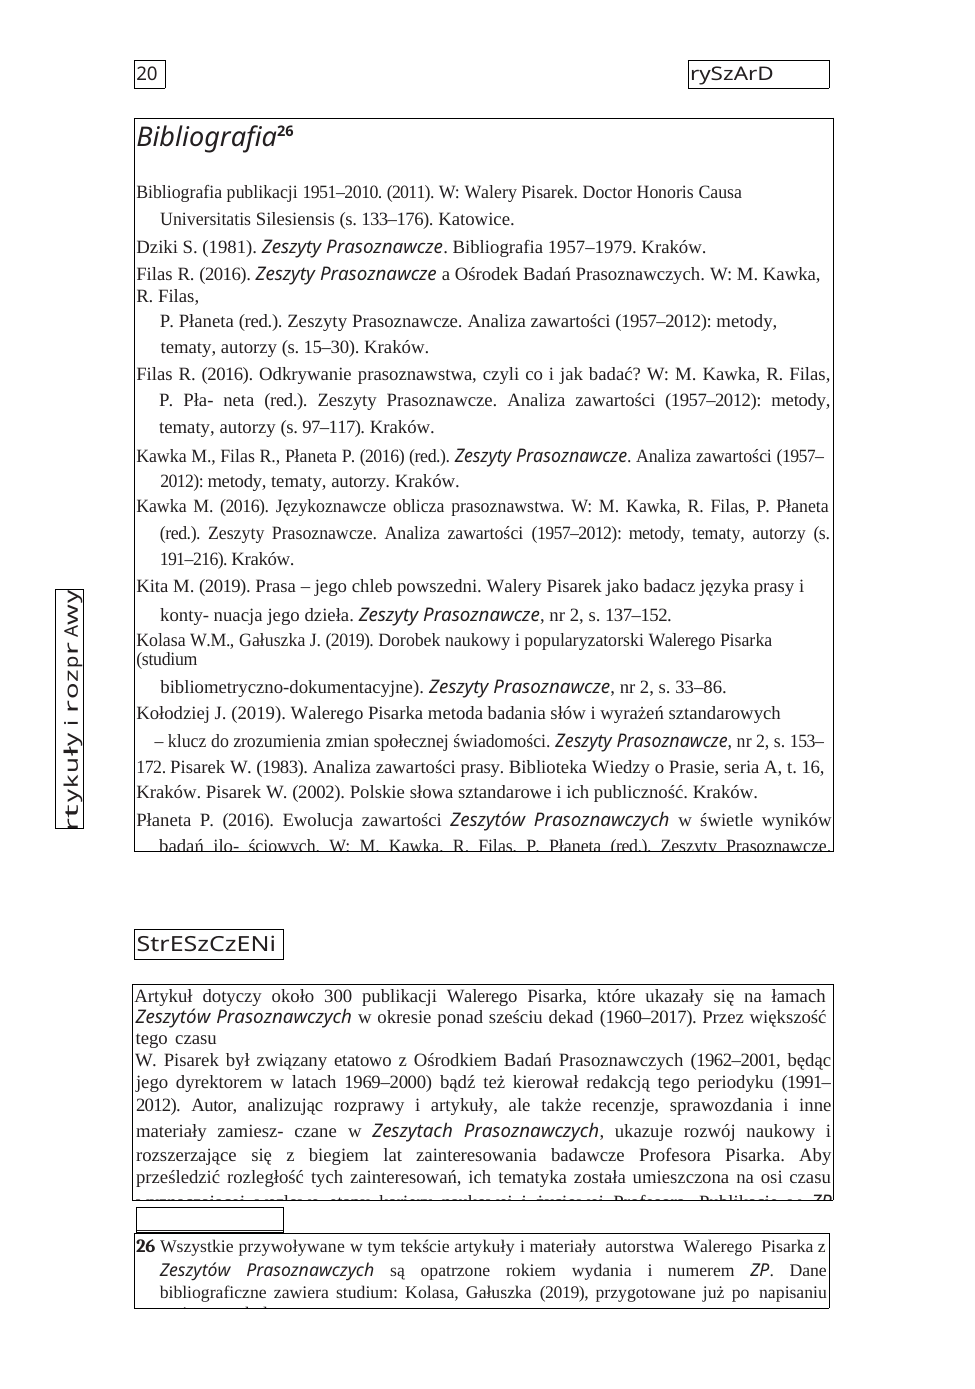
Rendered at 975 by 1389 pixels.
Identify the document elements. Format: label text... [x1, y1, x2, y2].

text Płaneta P. (2016). Ewolucja zawartości Zeszytów Prasoznawczych w świetle wyników badań ilo- ściowych. W: M. Kawka, R. Filas, P. Płaneta (red.). Zeszyty Prasoznawcze. Analiza zawartości (1957–2012): metody, tematy, autorzy (s. 31–96). Kraków. [136, 806, 831, 851]
text Kołodziej J. (2019). Walerego Pisarka metoda badania słów i wyrażeń sztandarowych [136, 702, 833, 723]
text Bibliografia26 [136, 119, 833, 155]
text – klucz do zrozumienia zmian społecznej świadomości. Zeszyty Prasoznawcze, nr 2, s. 153–172. Pisarek W. (1983). Analiza zawartości prasy. Biblioteka Wiedzy o Prasie, seria A, t. 16, Kraków. Pisarek W. (2002). Polskie słowa sztandarowe i ich publiczność. Kraków. [136, 727, 824, 803]
text Dziki S. (1981). Zeszyty Prasoznawcze. Bibliografia 1957–1979. Kraków. [136, 234, 833, 258]
text Kawka M., Filas R., Płaneta P. (2016) (red.). Zeszyty Prasoznawcze. Analiza zawartości (1957–2012): metody, tematy, autorzy. Kraków. [136, 442, 833, 491]
text Bibliografia publikacji 1951–2010. (2011). W: Walery Pisarek. Doctor Honoris Causa Universitatis Silesiensis (s. 133–176). Katowice. [136, 181, 833, 229]
text W. Pisarek był związany etatowo z Ośrodkiem Badań Prasoznawczych (1962–2001, będąc jego dyrektorem w latach 1969–2000) bądź też kierował redakcją tego periodyku (1991–2012). Autor, analizując rozprawy i artykuły, ale także recenzje, sprawozdania i inne materiały zamiesz- czane w Zeszytach Prasoznawczych, ukazuje rozwój naukowy i rozszerzające się z biegiem lat zainteresowania badawcze Profesora Pisarka. Aby prześledzić rozległość tych zainteresowań, ich tematyka została umieszczona na osi czasu wyznaczającej węzłowe etapy kariery naukowej i życiowej Profesora. Publikacje w ZP pozostawały bowiem dość ściśle skorelowane z jego [135, 1049, 831, 1200]
text Artykuł dotyczy około 300 publikacji Walerego Pisarka, które ukazały się na łamach Zeszytów Prasoznawczych w okresie ponad sześciu dekad (1960–2017). Przez większość tego czasu [134, 986, 826, 1049]
text Artykuły i rozpr Awy [58, 590, 83, 828]
text 26 Wszystkie przywoływane w tym tekście artykuły i materiały autorstwa Walerego Pisarka z Zeszytów Prasoznawczych są opatrzone rokiem wydania i numerem ZP. Dane bibliograficzne zawiera studium: Kolasa, Gałuszka (2019), przygotowane już po napisaniu mojego artykułu. [136, 1235, 827, 1308]
text P. Płaneta (red.). Zeszyty Prasoznawcze. Analiza zawartości (1957–2012): metody, tematy, autorzy (s. 15–30). Kraków. [159, 309, 833, 358]
text rySzArD FiLAS [690, 61, 829, 88]
text Kolasa W.M., Gałuszka J. (2019). Dorobek naukowy i popularyzatorski Walerego Pisarka (studium [136, 631, 833, 670]
text Filas R. (2016). Odkrywanie prasoznawstwa, czyli co i jak badać? W: M. Kawka, R. Filas, P. Pła- neta (red.). Zeszyty Prasoznawcze. Analiza zawartości (1957–2012): metody, tematy, autorzy (s. 97–117). Kraków. [136, 363, 831, 437]
text bibliometryczno-dokumentacyjne). Zeszyty Prasoznawcze, nr 2, s. 33–86. [160, 674, 833, 699]
text Kawka M. (2016). Językoznawcze oblicza prasoznawstwa. W: M. Kawka, R. Filas, P. Płaneta (red.). Zeszyty Prasoznawcze. Analiza zawartości (1957–2012): metody, tematy, autorzy (s. 191–216). Kraków. [136, 495, 829, 570]
text Filas R. (2016). Zeszyty Prasoznawcze a Ośrodek Badań Prasoznawczych. W: M. Kawka, R. Filas, [136, 260, 833, 307]
text Kita M. (2019). Prasa – jego chleb powszedni. Walery Pisarek jako badacz języka prasy i konty- nuacja jego dzieła. Zeszyty Prasoznawcze, nr 2, s. 137–152. [136, 575, 833, 627]
text StrESzCzENiE [136, 930, 283, 959]
text 208 [136, 61, 165, 88]
